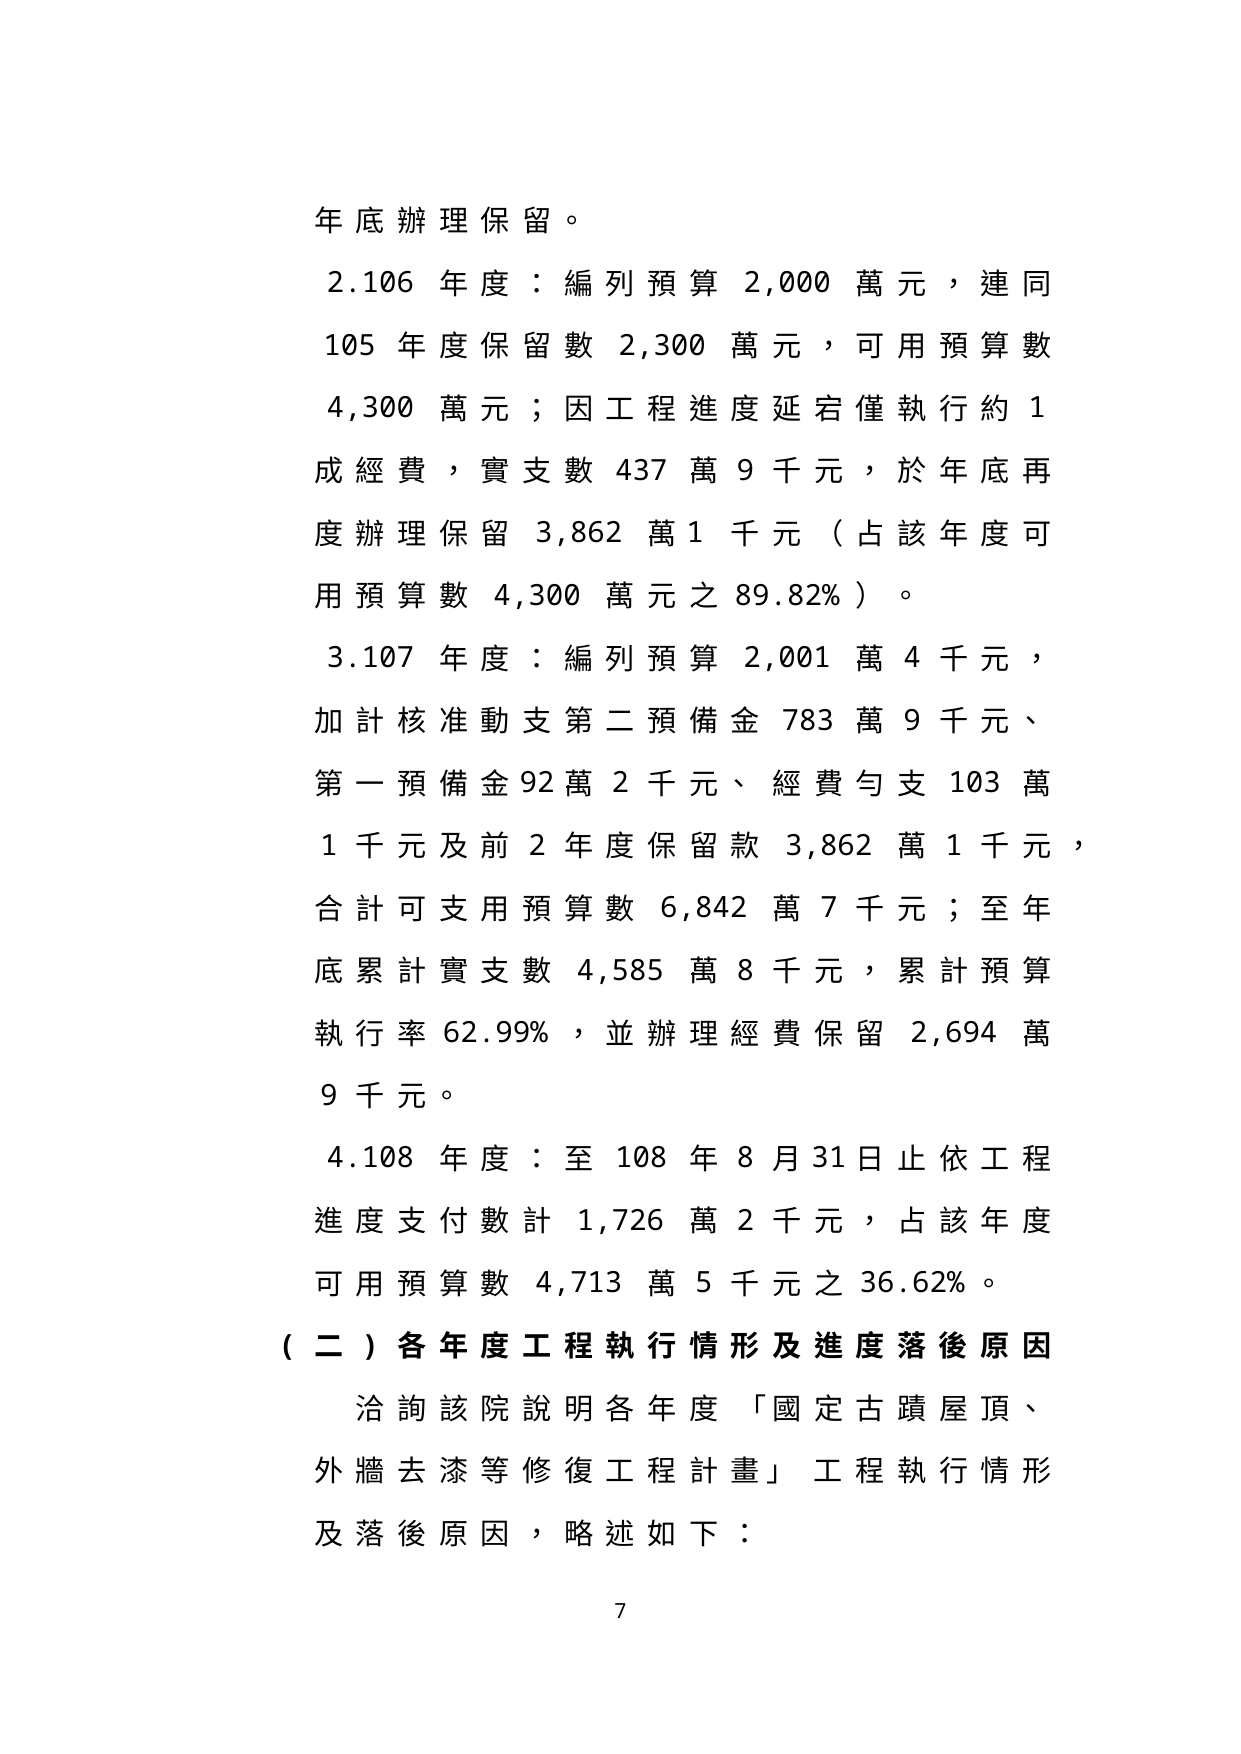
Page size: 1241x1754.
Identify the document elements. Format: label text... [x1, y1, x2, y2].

text 年底辦理保留。 [271, 177, 1058, 240]
text 2.106年度：編列預算2,000萬元，連同105年度保留數2,300萬元，可用預算數4,300萬元；因工程進度延宕僅執行約1成經費，實支數437萬9千元，於年底再度辦理保留3,862萬1 千元（占該年度可用預算數4,300萬元之89.82%）。 [271, 240, 1058, 615]
text 4.108年度：至108年8月31日止依工程進度支付數計1,726萬2千元，占該年度可用預算數4,713萬5千元之36.62%。 [271, 1115, 1058, 1302]
text (二)各年度工程執行情形及進度落後原因 [242, 1302, 1058, 1365]
text 洽詢該院說明各年度「國定古蹟屋頂、外牆去漆等修復工程計畫」工程執行情形及落後原因，略述如下： [271, 1365, 1058, 1552]
text 3.107年度：編列預算2,001萬4千元，加計核准動支第二預備金783萬9千元、第一預備金92萬2千元、經費勻支103萬1千元及前2年度保留款3,862萬1千元，合計可支用預算數6,842萬7千元；至年底累計實支數4,585萬8千元，累計預算執行率62.99%，並辦理經費保留2,694萬9千元。 [271, 615, 1058, 1115]
